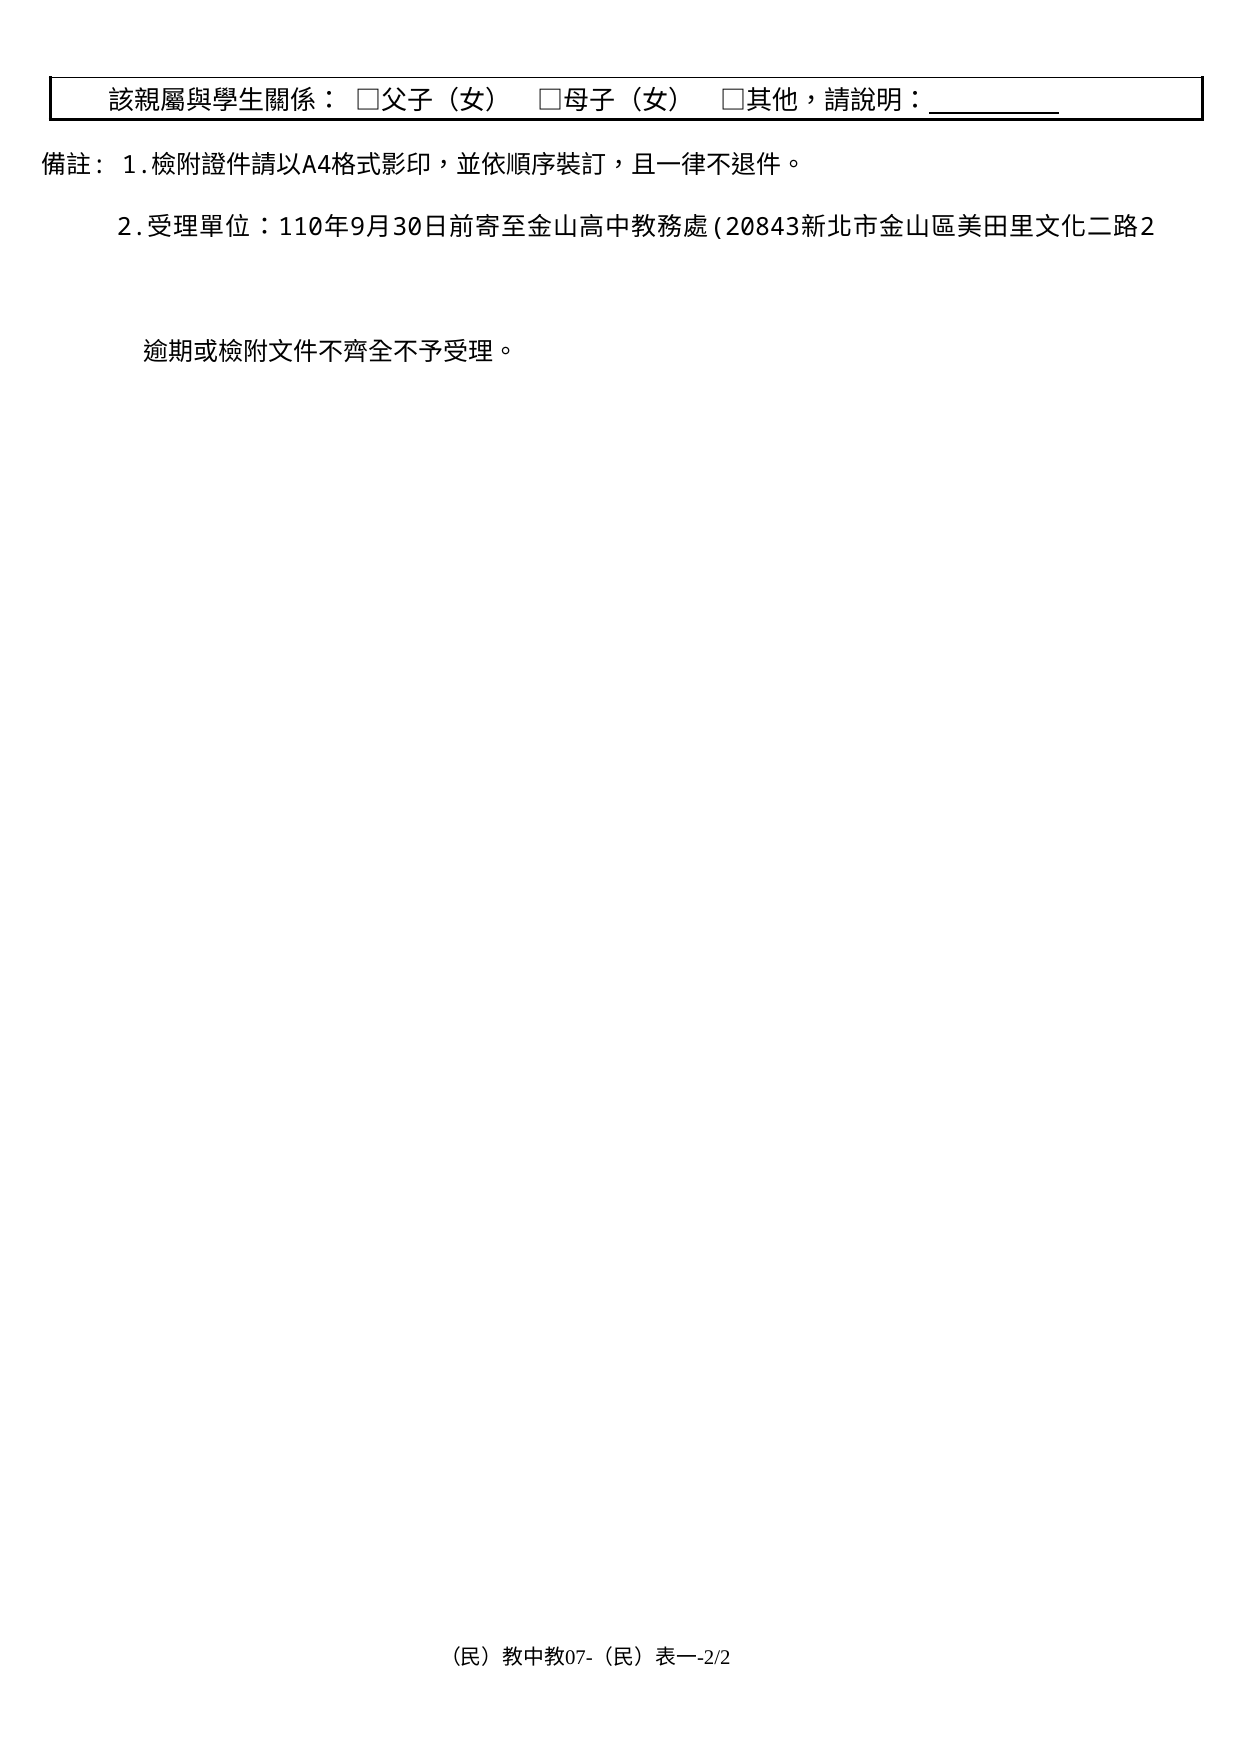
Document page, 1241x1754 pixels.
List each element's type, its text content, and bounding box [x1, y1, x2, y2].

table_cell 該親屬與學生關係： □父子（女） □母子（女） □其他，請說明： [52, 78, 1201, 117]
text 逾期或檢附文件不齊全不予受理。 [35, 308, 1205, 371]
text 2.受理單位：110年9月30日前寄至金山高中教務處(20843新北市金山區美田里文化二路2號)， [0, 183, 1155, 308]
text 備註: 1.檢附證件請以A4格式影印，並依順序裝訂，且一律不退件。 [0, 121, 1155, 183]
